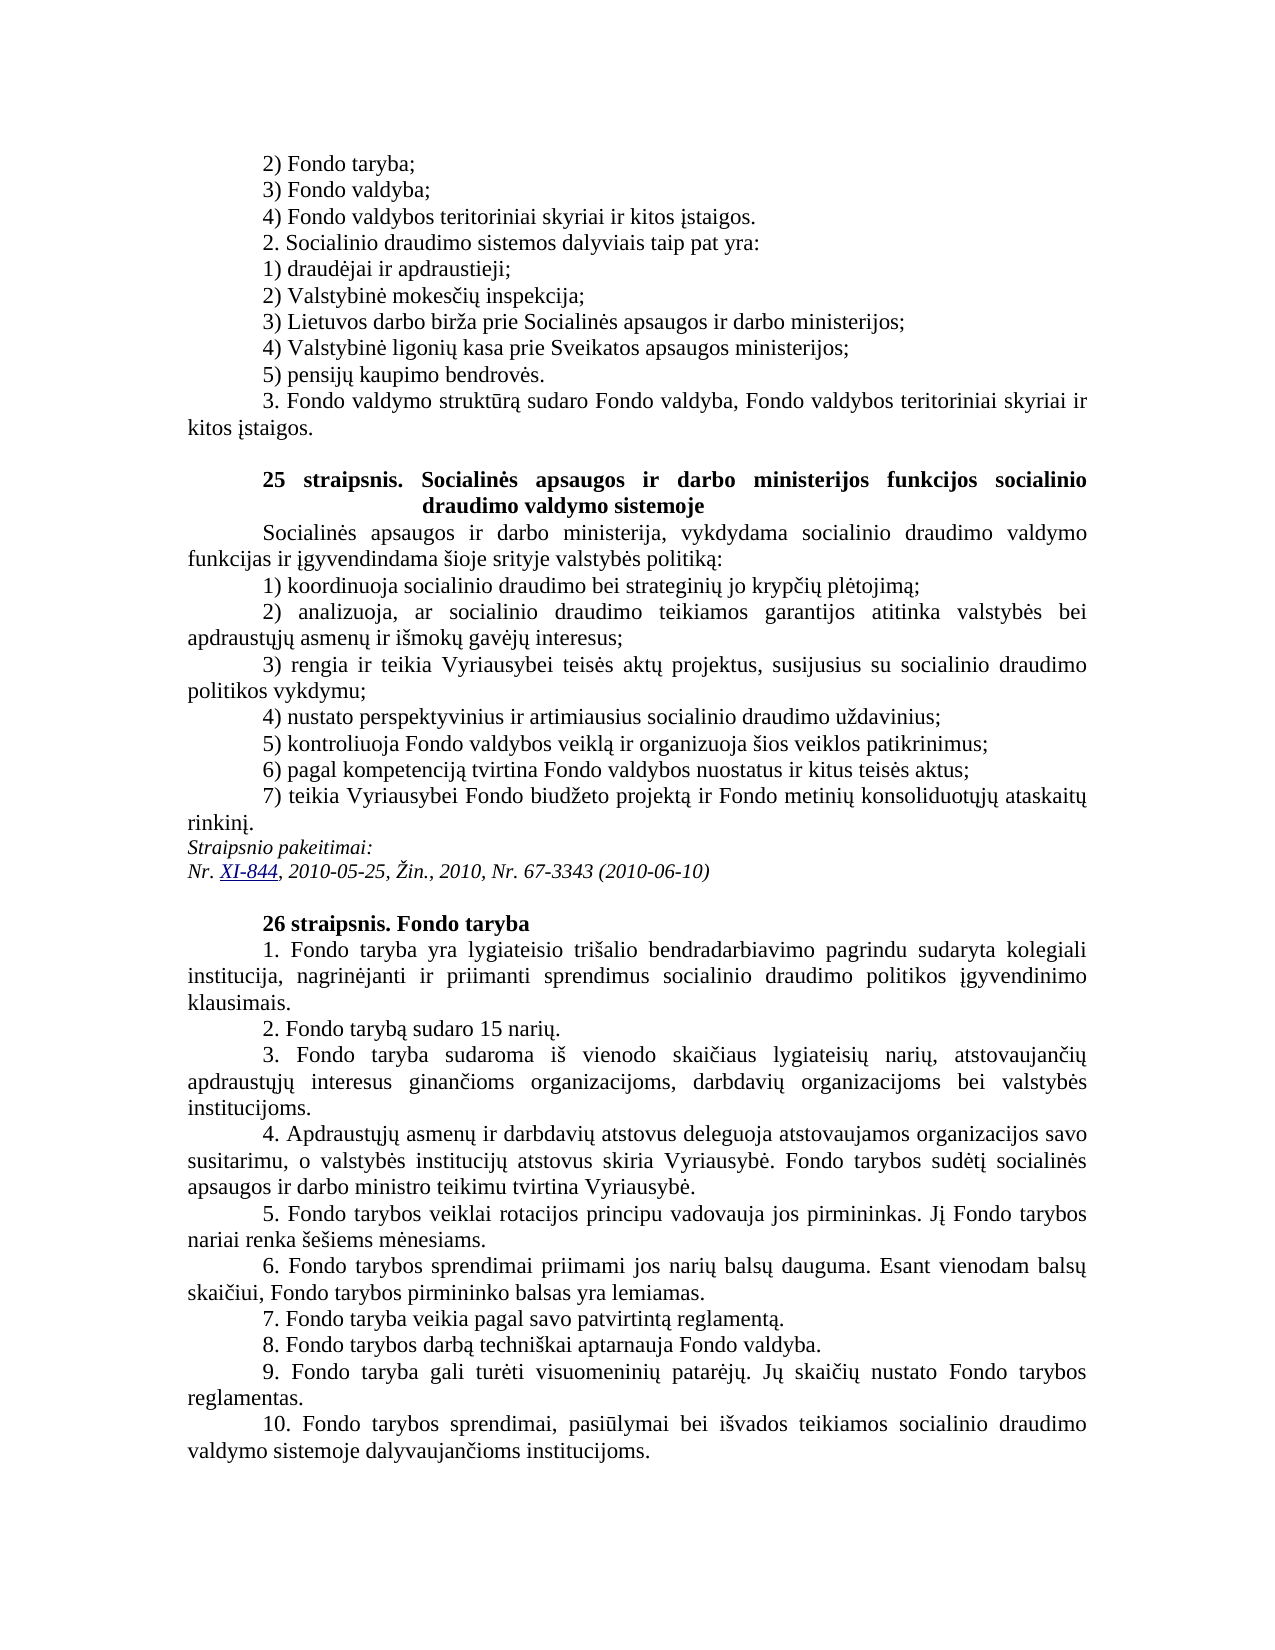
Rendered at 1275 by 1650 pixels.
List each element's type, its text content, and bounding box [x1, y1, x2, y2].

text 2. Socialinio draudimo sistemos dalyviais taip pat yra: [187, 229, 1088, 255]
text 5. Fondo tarybos veiklai rotacijos principu vadovauja jos pirmininkas. Jį Fondo tarybos nariai renka šešiems mėnesiams. [187, 1199, 1088, 1252]
text Socialinės apsaugos ir darbo ministerija, vykdydama socialinio draudimo valdymo funkcijas ir įgyvendindama šioje srityje valstybės politiką: [187, 519, 1088, 572]
text 3) Lietuvos darbo birža prie Socialinės apsaugos ir darbo ministerijos; [187, 308, 1088, 334]
text 10. Fondo tarybos sprendimai, pasiūlymai bei išvados teikiamos socialinio draudimo valdymo sistemoje dalyvaujančioms institucijoms. [187, 1410, 1088, 1463]
text 4. Apdraustųjų asmenų ir darbdavių atstovus deleguoja atstovaujamos organizacijos savo susitarimu, o valstybės institucijų atstovus skiria Vyriausybė. Fondo tarybos sudėtį socialinės apsaugos ir darbo ministro teikimu tvirtina Vyriausybė. [187, 1121, 1088, 1199]
text 6. Fondo tarybos sprendimai priimami jos narių balsų dauguma. Esant vienodam balsų skaičiui, Fondo tarybos pirmininko balsas yra lemiamas. [187, 1252, 1088, 1305]
text 6) pagal kompetenciją tvirtina Fondo valdybos nuostatus ir kitus teisės aktus; [187, 756, 1088, 782]
text 4) Fondo valdybos teritoriniai skyriai ir kitos įstaigos. [187, 203, 1088, 229]
text 3. Fondo valdymo struktūrą sudaro Fondo valdyba, Fondo valdybos teritoriniai skyriai ir kitos įstaigos. [187, 387, 1088, 440]
text 2) Valstybinė mokesčių inspekcija; [187, 282, 1088, 308]
text 9. Fondo taryba gali turėti visuomeninių patarėjų. Jų skaičių nustato Fondo tarybos reglamentas. [187, 1358, 1088, 1410]
text 3) rengia ir teikia Vyriausybei teisės aktų projektus, susijusius su socialinio draudimo politikos vykdymu; [187, 651, 1088, 703]
text 5) kontroliuoja Fondo valdybos veiklą ir organizuoja šios veiklos patikrinimus; [187, 730, 1088, 756]
text 7. Fondo taryba veikia pagal savo patvirtintą reglamentą. [187, 1305, 1088, 1331]
text 3. Fondo taryba sudaroma iš vienodo skaičiaus lygiateisių narių, atstovaujančių apdraustųjų interesus ginančioms organizacijoms, darbdavių organizacijoms bei valstybės institucijoms. [187, 1041, 1088, 1121]
text Straipsnio pakeitimai: [187, 835, 1088, 859]
text 25 straipsnis. Socialinės apsaugos ir darbo ministerijos funkcijos socialinio draudimo valdymo sistemoje [262, 466, 1088, 519]
text 2) analizuoja, ar socialinio draudimo teikiamos garantijos atitinka valstybės bei apdraustųjų asmenų ir išmokų gavėjų interesus; [187, 598, 1088, 651]
text 2. Fondo tarybą sudaro 15 narių. [187, 1015, 1088, 1041]
text 26 straipsnis. Fondo taryba [187, 910, 1088, 936]
text 5) pensijų kaupimo bendrovės. [187, 361, 1088, 387]
text Nr. XI-844, 2010-05-25, Žin., 2010, Nr. 67-3343 (2010-06-10) [187, 859, 1087, 883]
text 7) teikia Vyriausybei Fondo biudžeto projektą ir Fondo metinių konsoliduotųjų ataskaitų rinkinį. [187, 782, 1088, 835]
text 4) nustato perspektyvinius ir artimiausius socialinio draudimo uždavinius; [187, 703, 1088, 730]
text 1) koordinuoja socialinio draudimo bei strateginių jo krypčių plėtojimą; [187, 572, 1088, 598]
text 1) draudėjai ir apdraustieji; [187, 255, 1088, 282]
text 4) Valstybinė ligonių kasa prie Sveikatos apsaugos ministerijos; [187, 334, 1088, 361]
text 8. Fondo tarybos darbą techniškai aptarnauja Fondo valdyba. [187, 1331, 1088, 1358]
text 1. Fondo taryba yra lygiateisio trišalio bendradarbiavimo pagrindu sudaryta kolegiali institucija, nagrinėjanti ir priimanti sprendimus socialinio draudimo politikos įgyvendinimo klausimais. [187, 936, 1088, 1015]
text 2) Fondo taryba; [187, 150, 1088, 176]
text 3) Fondo valdyba; [187, 176, 1088, 203]
